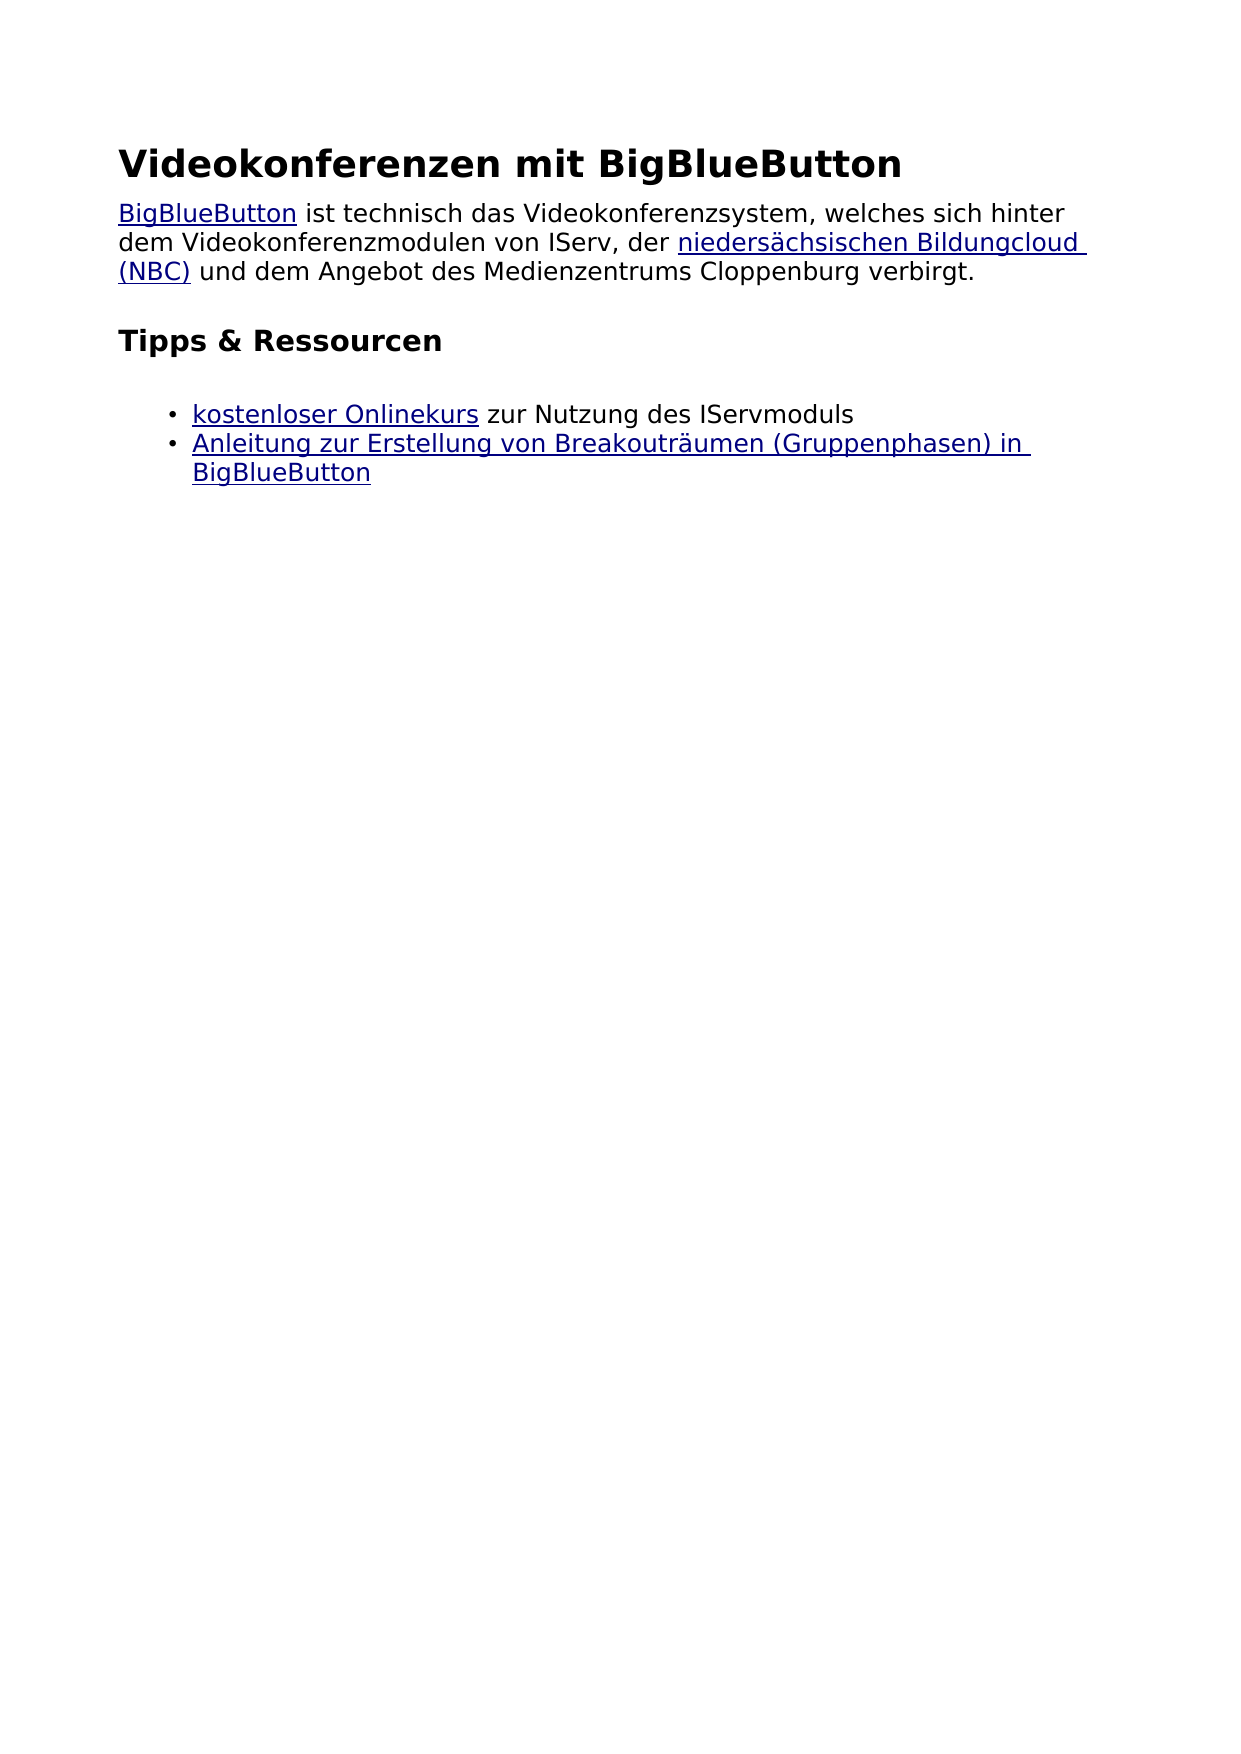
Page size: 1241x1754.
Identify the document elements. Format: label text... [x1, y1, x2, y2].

text BigBlueButton ist technisch das Videokonferenzsystem, welches sich hinter dem Videokonferenzmodulen von IServ, der niedersächsischen Bildungcloud (NBC) und dem Angebot des Medienzentrums Cloppenburg verbirgt. [118, 199, 1122, 287]
list Anleitung zur Erstellung von Breakouträumen (Gruppenphasen) in BigBlueButton [177, 429, 1122, 488]
subtitle Tipps & Ressourcen [118, 324, 1122, 358]
list kostenloser Onlinekurs zur Nutzung des IServmoduls [177, 400, 1122, 429]
subtitle Videokonferenzen mit BigBlueButton [118, 143, 1122, 187]
